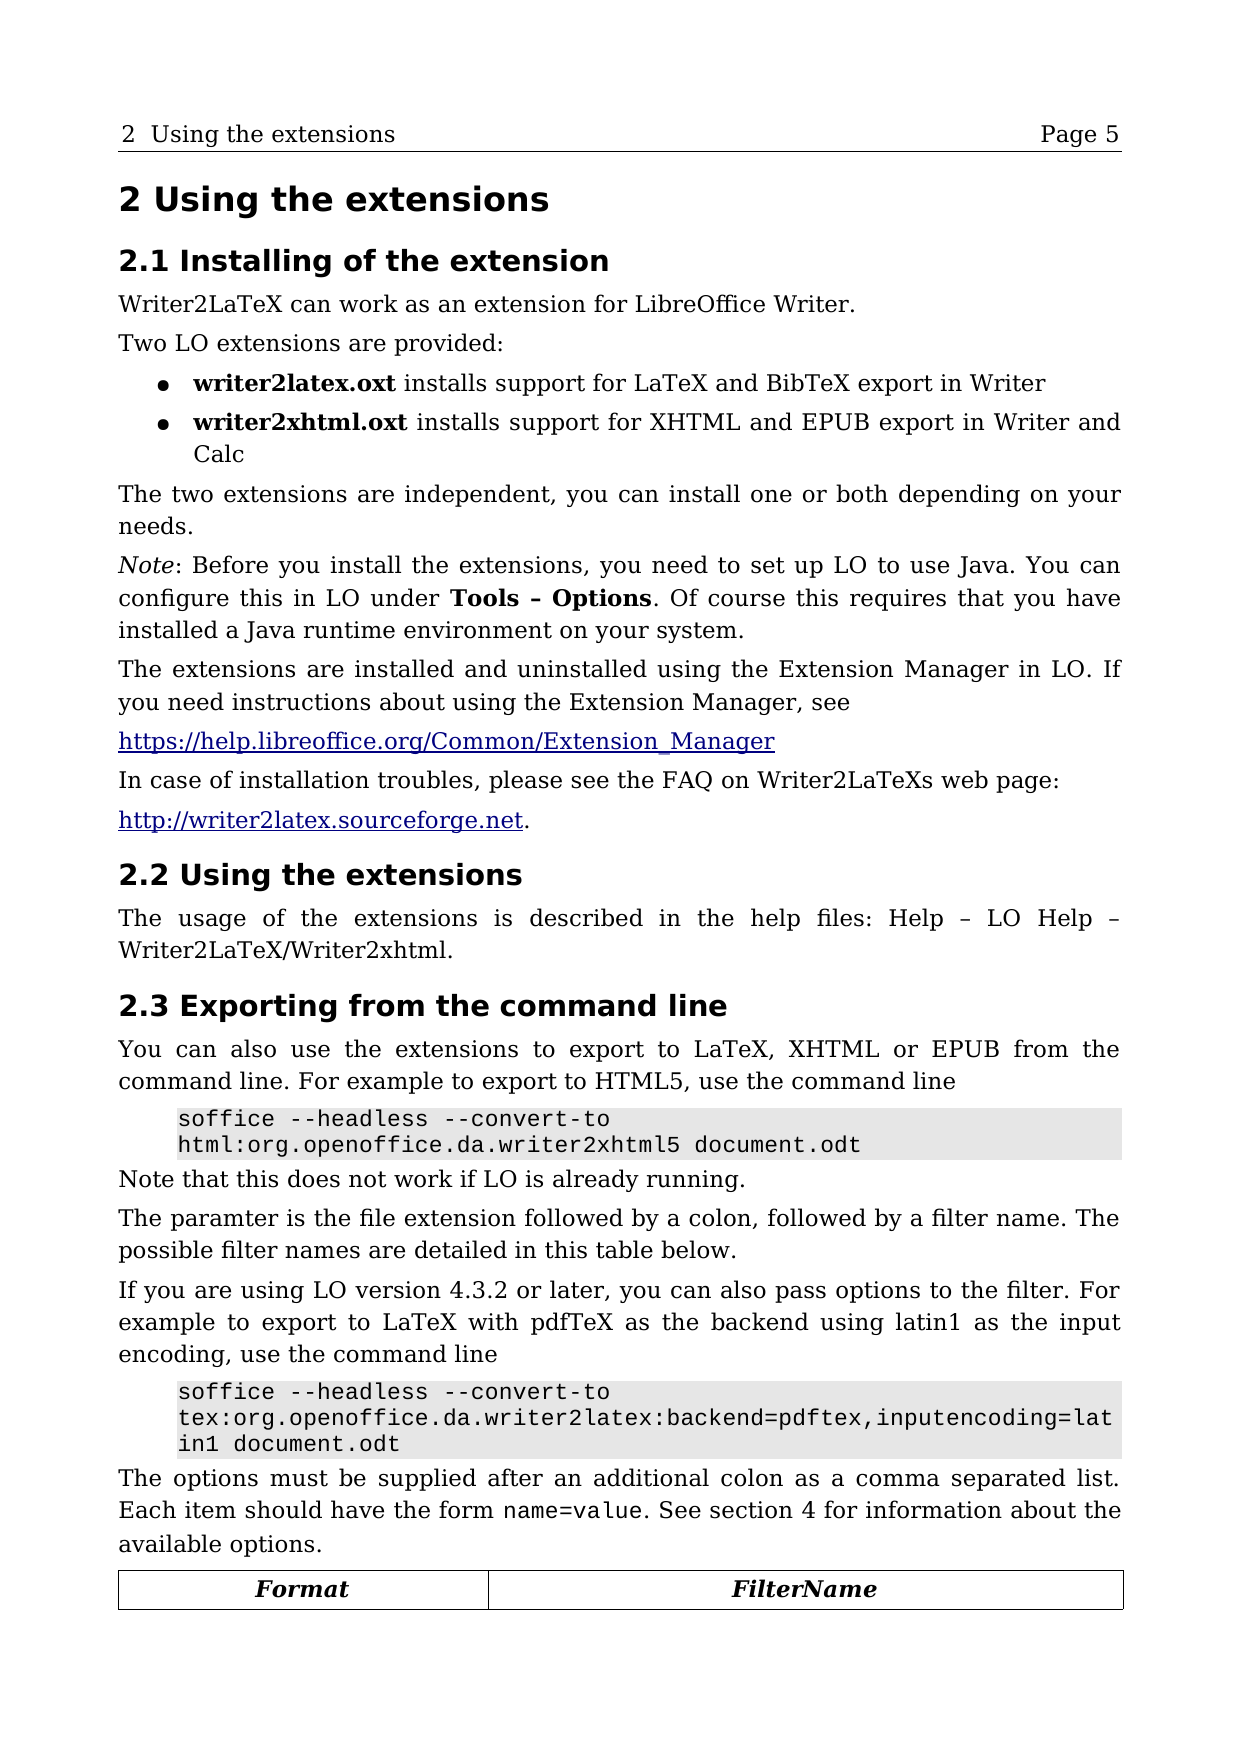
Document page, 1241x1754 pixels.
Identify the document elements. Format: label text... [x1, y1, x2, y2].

text The extensions are installed and uninstalled using the Extension Manager in LO. If you need instructions about using the Extension Manager, see [118, 656, 1122, 716]
text If you are using LO version 4.3.2 or later, you can also pass options to the filter. For example to export to LaTeX with pdfTeX as the backend using latin1 as the input encoding, use the command line [118, 1277, 1122, 1368]
text https://help.libreoffice.org/Common/Extension_Manager [118, 728, 1122, 755]
subtitle Using the extensions [118, 859, 1122, 893]
subtitle Using the extensions [118, 181, 1122, 219]
text In case of installation troubles, please see the FAQ on Writer2LaTeXs web page: [118, 767, 1122, 794]
table_header FilterName [489, 1571, 1123, 1609]
text Two LO extensions are provided: [118, 330, 1122, 357]
text The usage of the extensions is described in the help files: Help – LO Help – Writer2LaTeX/Writer2xhtml. [118, 905, 1122, 964]
subtitle Installing of the extension [118, 244, 1122, 278]
text Note that this does not work if LO is already running. [118, 1166, 1122, 1193]
text Writer2LaTeX can work as an extension for LibreOffice Writer. [118, 291, 1122, 318]
text The options must be supplied after an additional colon as a comma separated list. Each item should have the form name=value. See section 4 for information about the available options. [118, 1465, 1122, 1558]
text The paramter is the file extension followed by a colon, followed by a filter name. The possible filter names are detailed in this table below. [118, 1205, 1122, 1264]
text soffice --headless --convert-to html:org.openoffice.da.writer2xhtml5 document.odt [177, 1108, 1122, 1160]
text http://writer2latex.sourceforge.net. [118, 807, 1122, 834]
text The two extensions are independent, you can install one or both depending on your needs. [118, 481, 1122, 540]
text You can also use the extensions to export to LaTeX, XHTML or EPUB from the command line. For example to export to HTML5, use the command line [118, 1036, 1122, 1095]
table_header Format [119, 1571, 488, 1609]
text soffice --headless --convert-to tex:org.openoffice.da.writer2latex:backend=pdftex,inputencoding=latin1 document.odt [177, 1381, 1122, 1459]
subtitle Exporting from the command line [118, 989, 1122, 1023]
text Note: Before you install the extensions, you need to set up LO to use Java. You can configure this in LO under Tools – Options. Of course this requires that you have installed a Java runtime environment on your system. [118, 552, 1122, 644]
list writer2latex.oxt installs support for LaTeX and BibTeX export in Writer [156, 370, 1122, 397]
list writer2xhtml.oxt installs support for XHTML and EPUB export in Writer and Calc [156, 409, 1122, 468]
